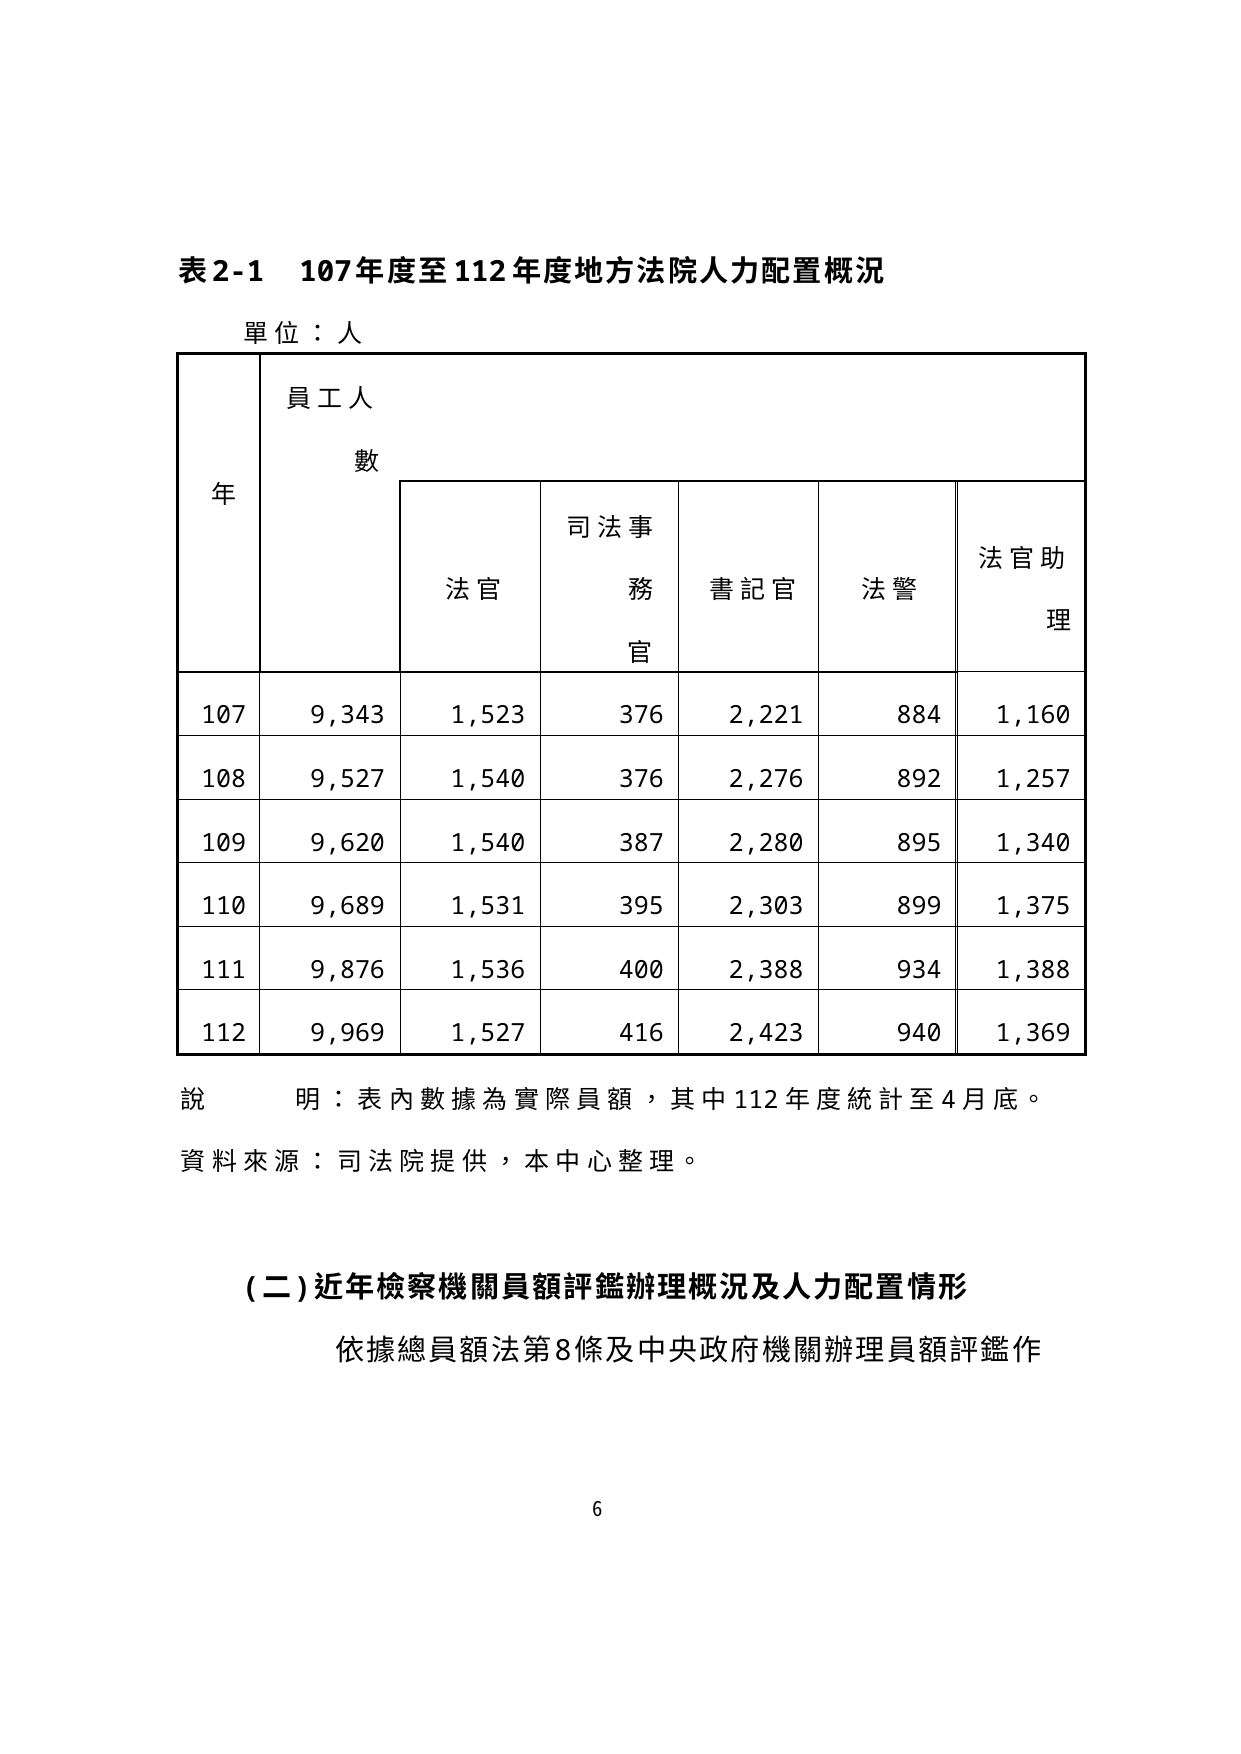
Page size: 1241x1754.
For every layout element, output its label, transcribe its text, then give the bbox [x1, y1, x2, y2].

table_cell 9,620 [260, 800, 400, 862]
table_header 年度 [179, 355, 259, 671]
table_cell 1,340 [958, 800, 1084, 862]
table_cell 1,369 [958, 990, 1084, 1053]
table_cell 法警 [819, 482, 955, 671]
table_cell 書記官 [679, 482, 818, 671]
table_cell 111 [179, 927, 259, 989]
table_cell 400 [541, 927, 678, 989]
table_cell 2,221 [679, 673, 818, 735]
table_cell 112 [179, 990, 259, 1053]
table_cell 895 [819, 800, 955, 862]
table_cell 1,536 [401, 927, 540, 989]
table_cell 387 [541, 800, 678, 862]
table_cell 9,969 [260, 990, 400, 1053]
text (二)近年檢察機關員額評鑑辦理概況及人力配置情形 [236, 1243, 1063, 1306]
table_cell 2,280 [679, 800, 818, 862]
table_cell 1,540 [401, 800, 540, 862]
table_cell 9,527 [260, 736, 400, 798]
table_cell 108 [179, 736, 259, 798]
table_cell 376 [541, 736, 678, 798]
table_cell 1,160 [958, 672, 1084, 735]
table_cell [261, 480, 399, 671]
table_cell 1,523 [401, 673, 540, 735]
table_cell 940 [819, 990, 955, 1053]
table_cell 934 [819, 927, 955, 989]
table_cell 899 [819, 863, 955, 926]
table_cell 884 [819, 673, 955, 735]
table_cell 2,388 [679, 927, 818, 989]
table_cell 2,423 [679, 990, 818, 1053]
table_cell 9,876 [260, 927, 400, 989]
table_cell 2,303 [679, 863, 818, 926]
table_cell 1,257 [958, 736, 1084, 798]
text 表2-1 107年度至112年度地方法院人力配置概況 單位：人 [177, 227, 1063, 352]
table_header 員工人數 [261, 355, 400, 480]
table_header [819, 355, 956, 480]
table_header [400, 355, 541, 480]
table_cell 1,540 [401, 736, 540, 798]
table_cell 110 [179, 863, 259, 926]
text 依據總員額法第8條及中央政府機關辦理員額評鑑作業注意事項第15條至第20條之規定，法務部為二級機關，每2年應評鑑所屬三級機關人力之工作狀況及員額總數合理性，並應著重機關整體策略與未來業務發展狀況之配合程度，其流程包含評鑑機關於辦理評鑑前訂定評鑑計畫、請受評機關提出自評報告，再由評鑑小組進行書面審查，並視需要進行實地訪視，由評鑑機關作成評鑑結論初稿後，邀集相關成員及機關進行會商，據以核定評鑑結論，並函送受評機關據以列管執行，評鑑機關應依評鑑結論各項建議之執行情形進行管考，並作為預算員額調整之依據。洽據法務部表示，109年因受新冠肺炎疫情影響，該年度員額評鑑作業有所調整，係以107年度員額評鑑結果為基礎，進行追蹤評鑑；111年度該部所屬機關員額評鑑計畫於110年10月核定，並依規劃時程依序進行書面資料審查等相關作業，以受評機關臺灣高等檢察署為例，該年度員額評鑑結論報告共提出「請秉持員額總量管理原則」等4點建議。 [266, 1306, 1063, 1368]
table_header [956, 355, 1084, 480]
table_cell 376 [541, 673, 678, 735]
table_cell 109 [179, 800, 259, 862]
table_cell 9,689 [260, 863, 400, 926]
table_header [541, 355, 678, 480]
table_cell 107 [179, 673, 259, 735]
text 資料來源：司法院提供，本中心整理。 [177, 1118, 1063, 1181]
table_cell 1,388 [958, 927, 1084, 989]
table_cell 法官助理 [958, 482, 1084, 671]
table_cell 892 [819, 736, 955, 798]
table_cell 9,343 [260, 673, 400, 735]
table_cell 2,276 [679, 736, 818, 798]
table_cell 1,527 [401, 990, 540, 1053]
text 說 明：表內數據為實際員額，其中112年度統計至4月底。 [177, 1056, 1063, 1118]
table_cell 1,531 [401, 863, 540, 926]
table_header [678, 355, 818, 480]
table_cell 司法事務官 [541, 482, 678, 671]
table_cell 395 [541, 863, 678, 926]
table_cell 1,375 [958, 863, 1084, 926]
table_cell 法官 [401, 482, 540, 671]
table_cell 416 [541, 990, 678, 1053]
